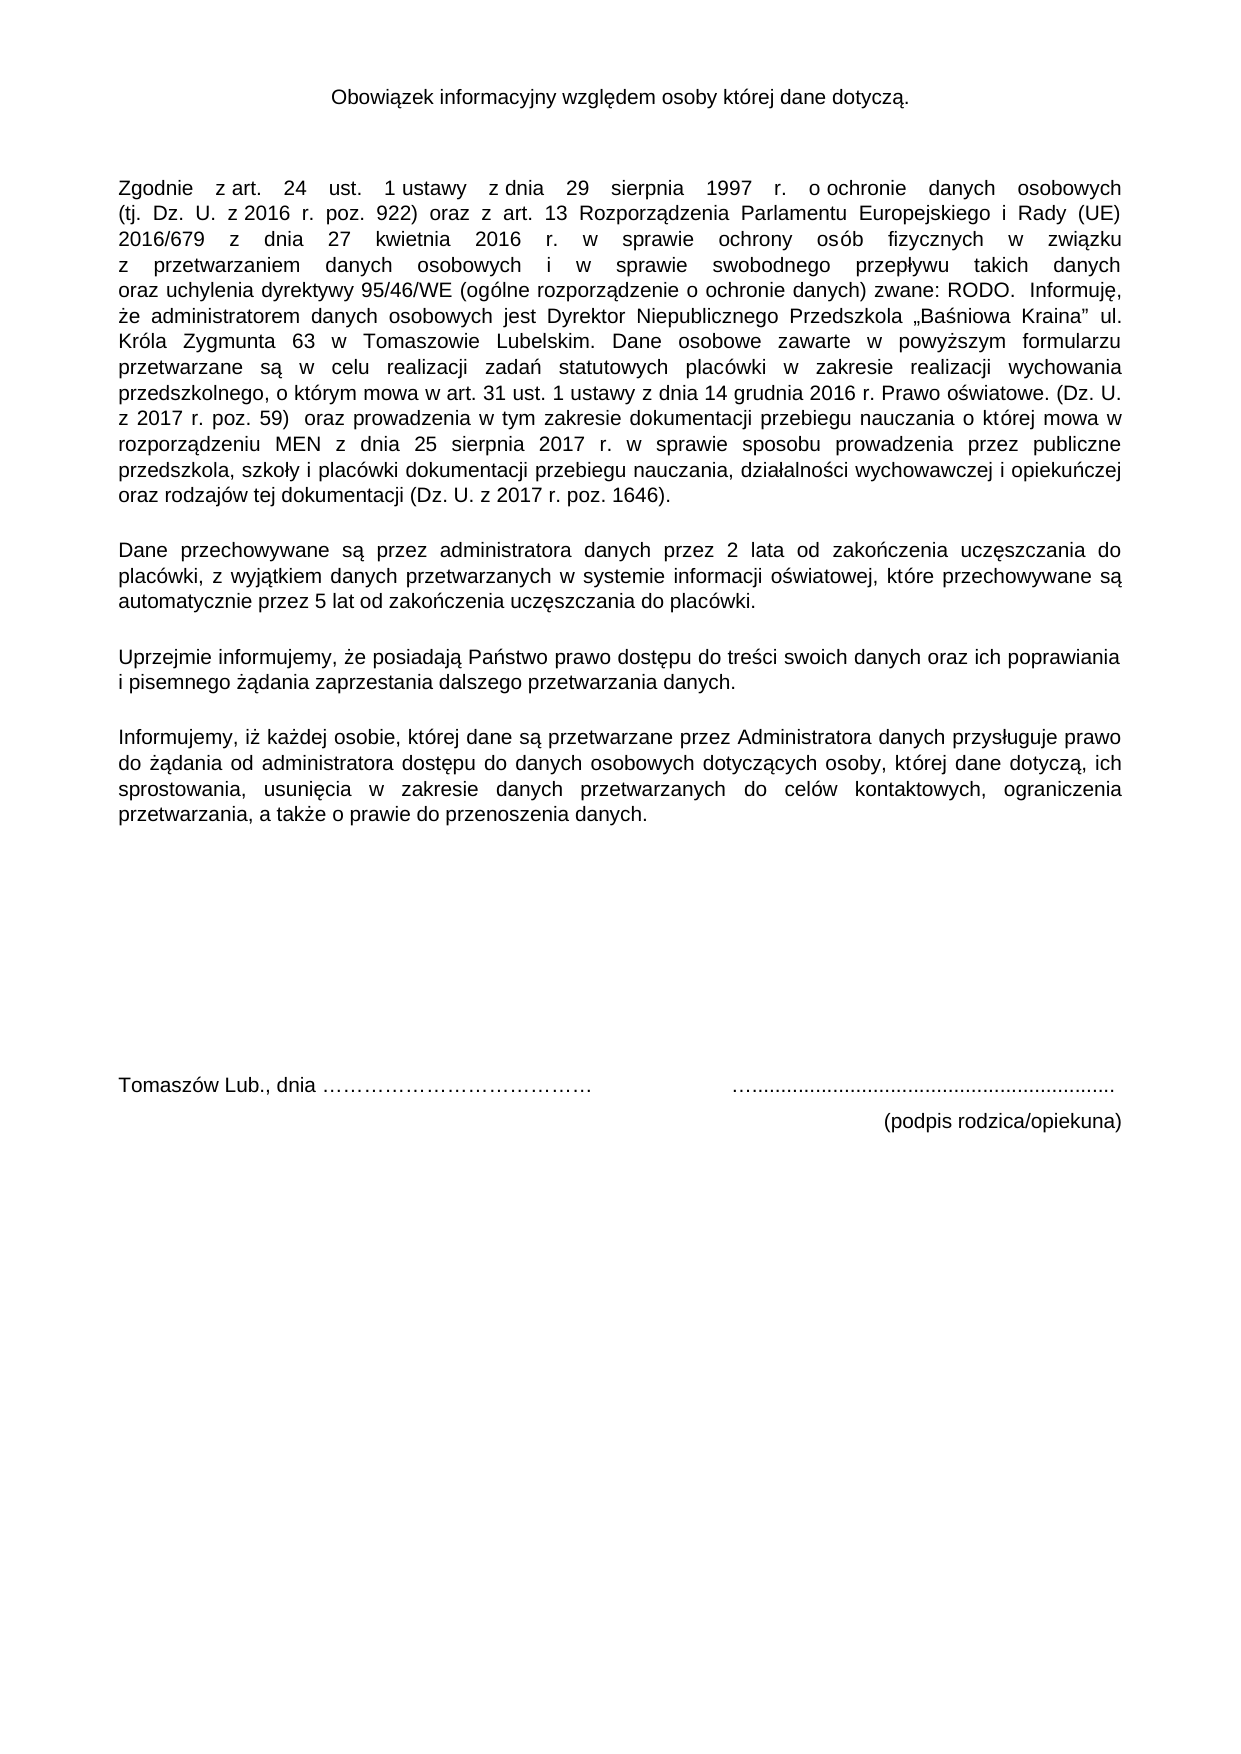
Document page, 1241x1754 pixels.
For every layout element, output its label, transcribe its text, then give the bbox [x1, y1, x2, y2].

text Obowiązek informacyjny względem osoby której dane dotyczą. [118, 84, 1122, 108]
text (podpis rodzica/opiekuna) [118, 1109, 1122, 1133]
text Zgodnie z art. 24 ust. 1 ustawy z dnia 29 sierpnia 1997 r. o ochronie danych osobowych (tj. Dz. U. z 2016 r. poz. 922) oraz z art. 13 Rozporządzenia Parlamentu Europejskiego i Rady (UE) 2016/679 z dnia 27 kwietnia 2016 r. w sprawie ochrony osób fizycznych w związku z przetwarzaniem danych osobowych i w sprawie swobodnego przepływu takich danych oraz uchylenia dyrektywy 95/46/WE (ogólne rozporządzenie o ochronie danych) zwane: RODO. Informuję, że administratorem danych osobowych jest Dyrektor Niepublicznego Przedszkola „Baśniowa Kraina” ul. Króla Zygmunta 63 w Tomaszowie Lubelskim. Dane osobowe zawarte w powyższym formularzu przetwarzane są w celu realizacji zadań statutowych placówki w zakresie realizacji wychowania przedszkolnego, o którym mowa w art. 31 ust. 1 ustawy z dnia 14 grudnia 2016 r. Prawo oświatowe. (Dz. U. z 2017 r. poz. 59) oraz prowadzenia w tym zakresie dokumentacji przebiegu nauczania o której mowa w rozporządzeniu MEN z dnia 25 sierpnia 2017 r. w sprawie sposobu prowadzenia przez publiczne przedszkola, szkoły i placówki dokumentacji przebiegu nauczania, działalności wychowawczej i opiekuńczej oraz rodzajów tej dokumentacji (Dz. U. z 2017 r. poz. 1646). [118, 176, 1122, 507]
text Tomaszów Lub., dnia ………………………………… …............................................................... [118, 1073, 1122, 1097]
text Dane przechowywane są przez administratora danych przez 2 lata od zakończenia uczęszczania do placówki, z wyjątkiem danych przetwarzanych w systemie informacji oświatowej, które przechowywane są automatycznie przez 5 lat od zakończenia uczęszczania do placówki. [118, 538, 1122, 613]
text Informujemy, iż każdej osobie, której dane są przetwarzane przez Administratora danych przysługuje prawo do żądania od administratora dostępu do danych osobowych dotyczących osoby, której dane dotyczą, ich sprostowania, usunięcia w zakresie danych przetwarzanych do celów kontaktowych, ograniczenia przetwarzania, a także o prawie do przenoszenia danych. [118, 725, 1122, 826]
text Uprzejmie informujemy, że posiadają Państwo prawo dostępu do treści swoich danych oraz ich poprawiania i pisemnego żądania zaprzestania dalszego przetwarzania danych. [118, 644, 1122, 694]
